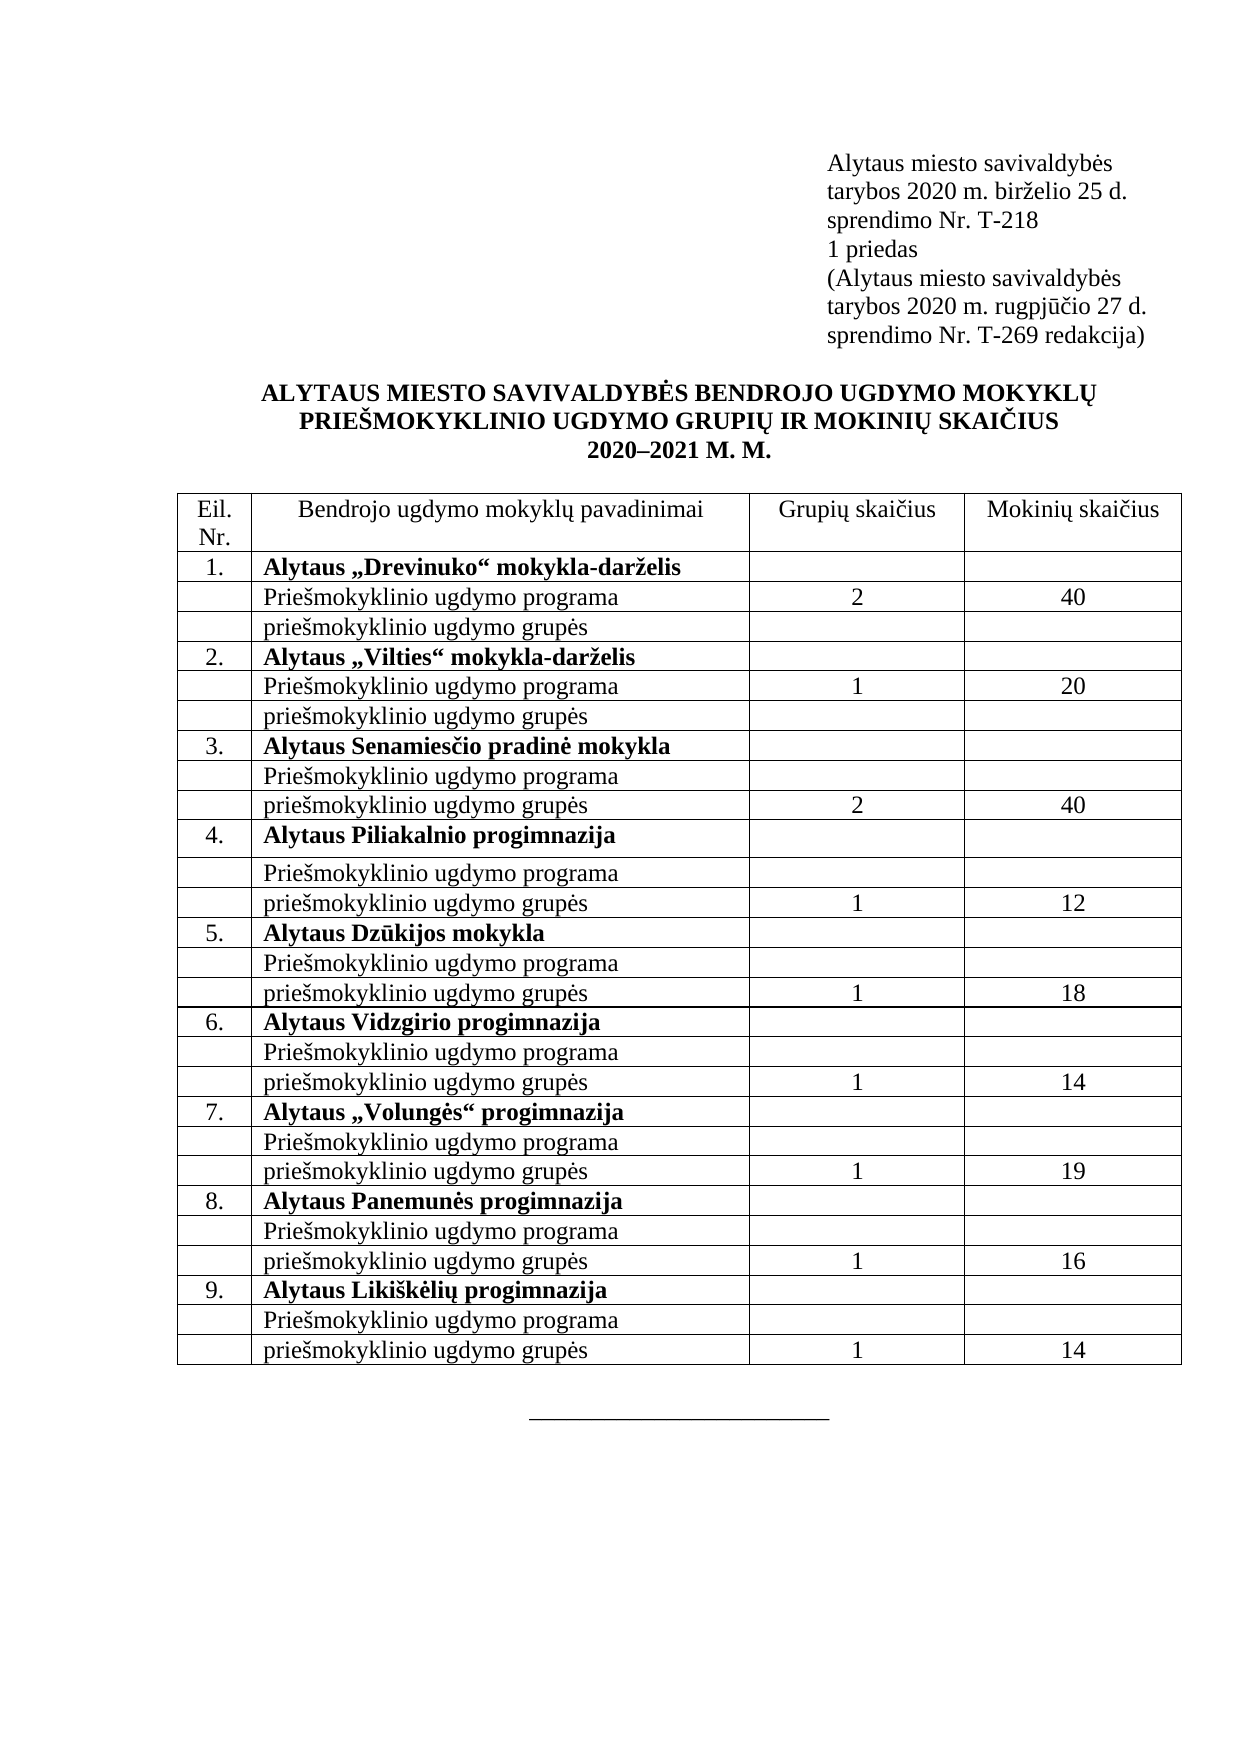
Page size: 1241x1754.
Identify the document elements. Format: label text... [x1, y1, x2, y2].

text sprendimo Nr. T-269 redakcija) [177, 320, 1181, 349]
table_cell [965, 731, 1181, 760]
table_header Bendrojo ugdymo mokyklų pavadinimai [252, 494, 749, 551]
table_cell [178, 761, 251, 789]
table_cell [178, 582, 251, 611]
table_cell 40 [965, 582, 1181, 611]
table_cell [178, 948, 251, 977]
table_cell Alytaus „Vilties“ mokykla-darželis [252, 642, 749, 670]
table_cell 2. [178, 642, 251, 670]
table_cell [750, 731, 964, 760]
table_cell Priešmokyklinio ugdymo programa [252, 582, 749, 611]
table_cell 1 [750, 1335, 964, 1364]
table_cell Alytaus Vidzgirio progimnazija [252, 1008, 749, 1036]
table_cell [965, 1127, 1181, 1155]
table_cell 14 [965, 1335, 1181, 1364]
table_cell 2 [750, 791, 964, 819]
table_cell Priešmokyklinio ugdymo programa [252, 761, 749, 789]
table_cell [750, 1305, 964, 1334]
table_cell [750, 1037, 964, 1066]
table_cell Alytaus Dzūkijos mokykla [252, 918, 749, 947]
table_cell [965, 1216, 1181, 1245]
table_cell Priešmokyklinio ugdymo programa [252, 1305, 749, 1334]
table_cell Priešmokyklinio ugdymo programa [252, 948, 749, 977]
table_cell [750, 1097, 964, 1126]
table_cell [965, 642, 1181, 670]
table_cell [965, 858, 1181, 887]
table_cell [178, 858, 251, 887]
table_cell 1 [750, 1246, 964, 1274]
table_cell Priešmokyklinio ugdymo programa [252, 671, 749, 700]
table_cell [750, 820, 964, 857]
table_cell 7. [178, 1097, 251, 1126]
table_cell [178, 1335, 251, 1364]
table_cell Alytaus Likiškėlių progimnazija [252, 1276, 749, 1304]
table_cell [178, 701, 251, 730]
table_cell priešmokyklinio ugdymo grupės [252, 1246, 749, 1274]
table_cell priešmokyklinio ugdymo grupės [252, 1156, 749, 1185]
text 1 priedas [177, 234, 1181, 263]
table_cell [750, 552, 964, 581]
text tarybos 2020 m. birželio 25 d. [177, 176, 1181, 205]
table_cell 14 [965, 1067, 1181, 1096]
text (Alytaus miesto savivaldybės [177, 263, 1181, 291]
table_cell 9. [178, 1276, 251, 1304]
table_cell 8. [178, 1186, 251, 1215]
table_cell [965, 820, 1181, 857]
table_cell [965, 1037, 1181, 1066]
table_cell priešmokyklinio ugdymo grupės [252, 1067, 749, 1096]
table_cell [965, 1186, 1181, 1215]
table_cell Alytaus Senamiesčio pradinė mokykla [252, 731, 749, 760]
table_cell 16 [965, 1246, 1181, 1274]
table_cell [750, 1216, 964, 1245]
text ALYTAUS MIESTO SAVIVALDYBĖS BENDROJO UGDYMO MOKYKLŲ PRIEŠMOKYKLINIO UGDYMO GRUPIŲ IR MOKINIŲ SKAIČIUS [177, 378, 1181, 435]
table_cell [965, 761, 1181, 789]
table_cell Alytaus Panemunės progimnazija [252, 1186, 749, 1215]
table_cell [178, 671, 251, 700]
table_cell 18 [965, 978, 1181, 1006]
table_cell 20 [965, 671, 1181, 700]
text 2020–2021 M. M. [177, 435, 1181, 464]
text tarybos 2020 m. rugpjūčio 27 d. [177, 291, 1181, 320]
table_cell [965, 1305, 1181, 1334]
table_cell 19 [965, 1156, 1181, 1185]
table_cell Priešmokyklinio ugdymo programa [252, 1216, 749, 1245]
table_cell [750, 918, 964, 947]
table_cell priešmokyklinio ugdymo grupės [252, 1335, 749, 1364]
table_cell [178, 888, 251, 917]
table_cell 5. [178, 918, 251, 947]
table_cell priešmokyklinio ugdymo grupės [252, 612, 749, 641]
table_cell [750, 612, 964, 641]
table_cell 1 [750, 1067, 964, 1096]
table_cell 3. [178, 731, 251, 760]
table_cell 2 [750, 582, 964, 611]
table_cell priešmokyklinio ugdymo grupės [252, 701, 749, 730]
table_cell [750, 1008, 964, 1036]
table_cell Alytaus Piliakalnio progimnazija [252, 820, 749, 857]
table_cell 1 [750, 888, 964, 917]
table_cell [178, 1127, 251, 1155]
text Alytaus miesto savivaldybės [177, 148, 1171, 176]
table_cell [750, 858, 964, 887]
table_cell priešmokyklinio ugdymo grupės [252, 978, 749, 1006]
table_cell [750, 642, 964, 670]
table_cell [750, 761, 964, 789]
table_cell 6. [178, 1008, 251, 1036]
text ________________________ [177, 1394, 1181, 1422]
table_cell [965, 1276, 1181, 1304]
table_cell Alytaus „Volungės“ progimnazija [252, 1097, 749, 1126]
table_cell [750, 1186, 964, 1215]
table_cell 1. [178, 552, 251, 581]
table_cell [178, 1305, 251, 1334]
table_header Mokinių skaičius [965, 494, 1181, 551]
table_cell 4. [178, 820, 251, 857]
table_cell [178, 791, 251, 819]
table_cell [965, 612, 1181, 641]
table_cell Alytaus „Drevinuko“ mokykla-darželis [252, 552, 749, 581]
table_cell [965, 948, 1181, 977]
table_cell [178, 1216, 251, 1245]
table_cell 1 [750, 671, 964, 700]
table_cell [750, 1276, 964, 1304]
table_header Eil. Nr. [178, 494, 251, 551]
table_cell priešmokyklinio ugdymo grupės [252, 791, 749, 819]
table_cell [750, 701, 964, 730]
table_cell [965, 918, 1181, 947]
table_cell [965, 1097, 1181, 1126]
table_cell [965, 1008, 1181, 1036]
table_cell priešmokyklinio ugdymo grupės [252, 888, 749, 917]
table_cell [178, 612, 251, 641]
table_cell Priešmokyklinio ugdymo programa [252, 1037, 749, 1066]
table_cell 1 [750, 1156, 964, 1185]
table_cell 1 [750, 978, 964, 1006]
table_cell [178, 1037, 251, 1066]
table_cell 12 [965, 888, 1181, 917]
table_cell [178, 1156, 251, 1185]
table_cell [750, 948, 964, 977]
text sprendimo Nr. T-218 [177, 205, 1181, 234]
table_cell Priešmokyklinio ugdymo programa [252, 858, 749, 887]
table_header Grupių skaičius [750, 494, 964, 551]
table_cell Priešmokyklinio ugdymo programa [252, 1127, 749, 1155]
table_cell [750, 1127, 964, 1155]
table_cell [965, 701, 1181, 730]
table_cell [178, 1067, 251, 1096]
table_cell 40 [965, 791, 1181, 819]
table_cell [178, 978, 251, 1006]
table_cell [178, 1246, 251, 1274]
table_cell [965, 552, 1181, 581]
